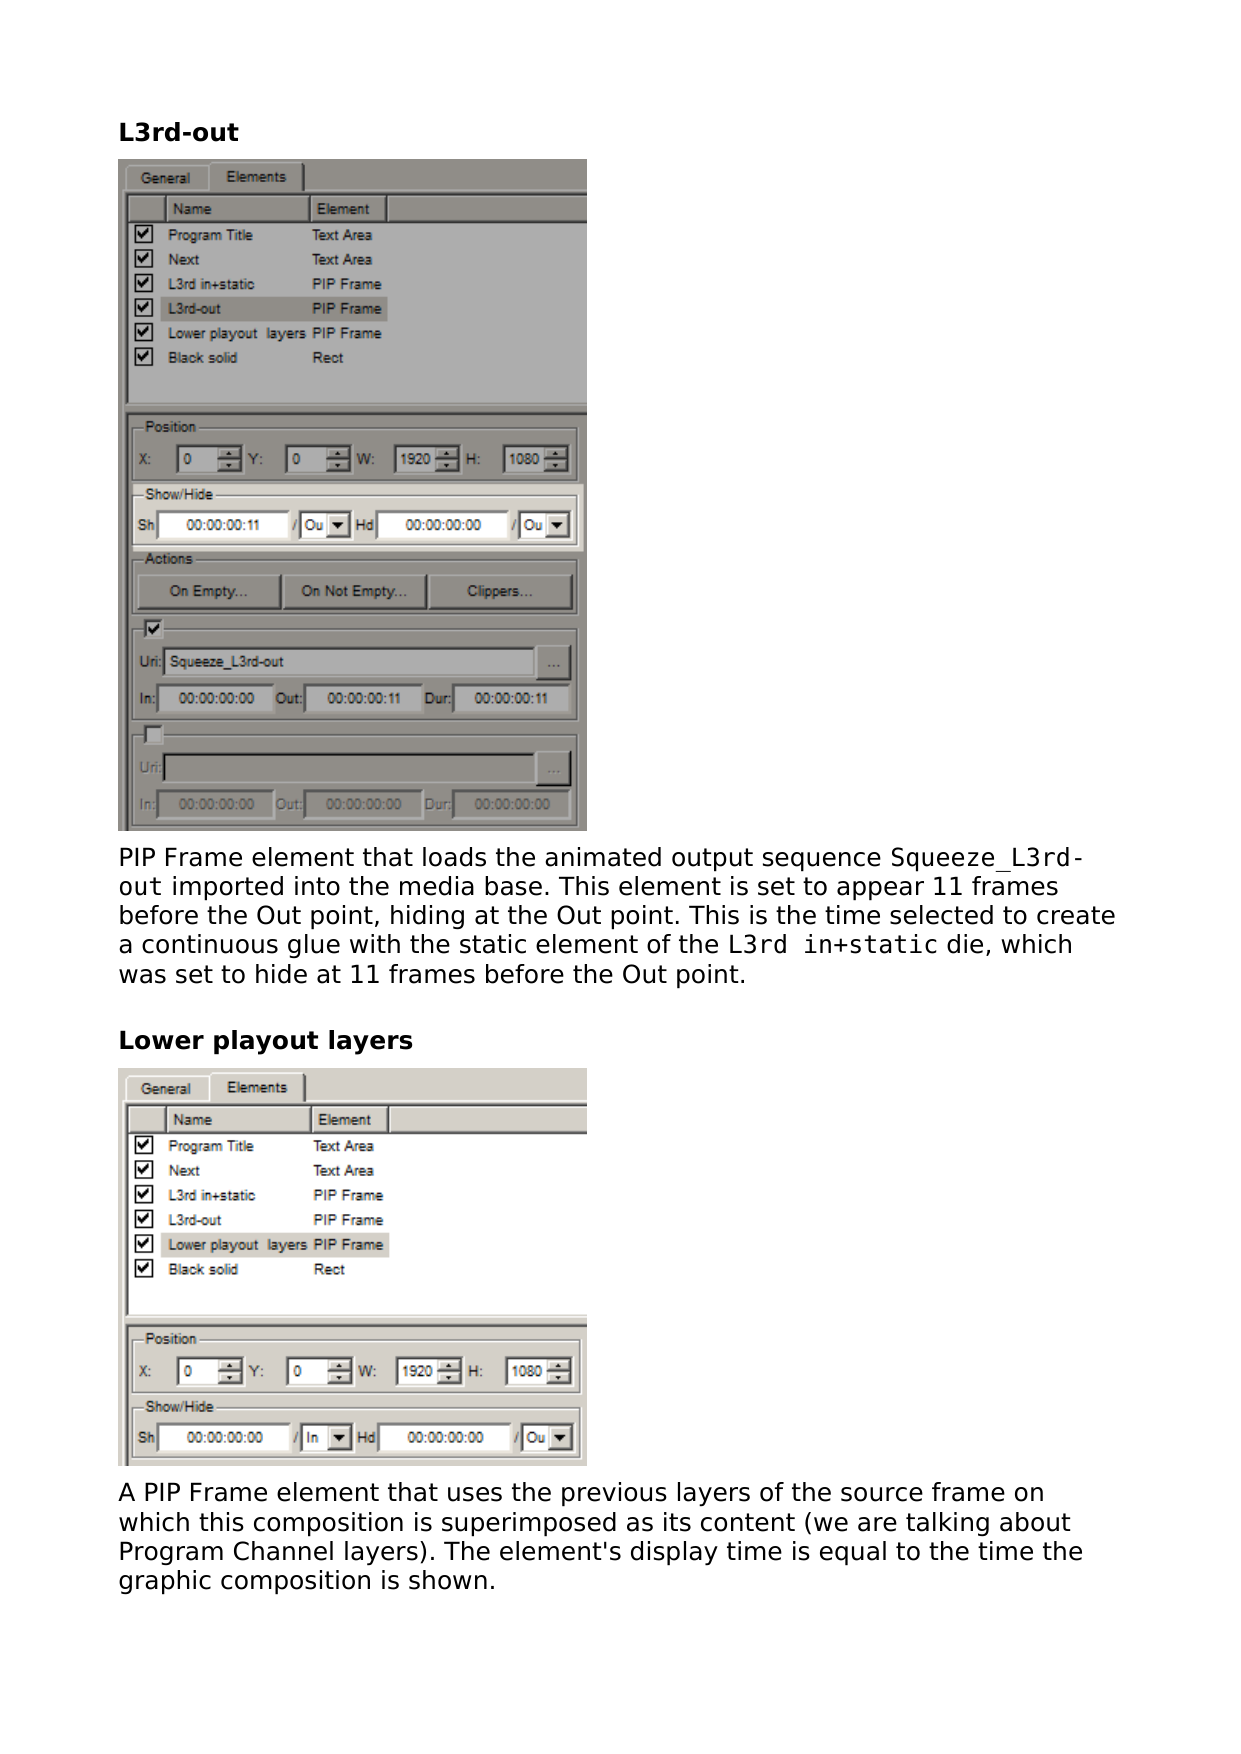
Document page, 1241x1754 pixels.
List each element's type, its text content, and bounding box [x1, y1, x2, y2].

subtitle Lower playout layers [118, 1027, 1122, 1056]
picture [118, 1068, 587, 1466]
text PIP Frame element that loads the animated output sequence Squeeze_L3rd-out imported into the media base. This element is set to appear 11 frames before the Out point, hiding at the Out point. This is the time selected to create a continuous glue with the static element of the L3rd in+static die, which was set to hide at 11 frames before the Out point. [118, 843, 1122, 989]
text A PIP Frame element that uses the previous layers of the source frame on which this composition is superimposed as its content (we are talking about Program Channel layers). The element's display time is equal to the time the graphic composition is shown. [118, 1478, 1122, 1595]
subtitle L3rd-out [118, 118, 1122, 147]
picture [118, 159, 587, 831]
